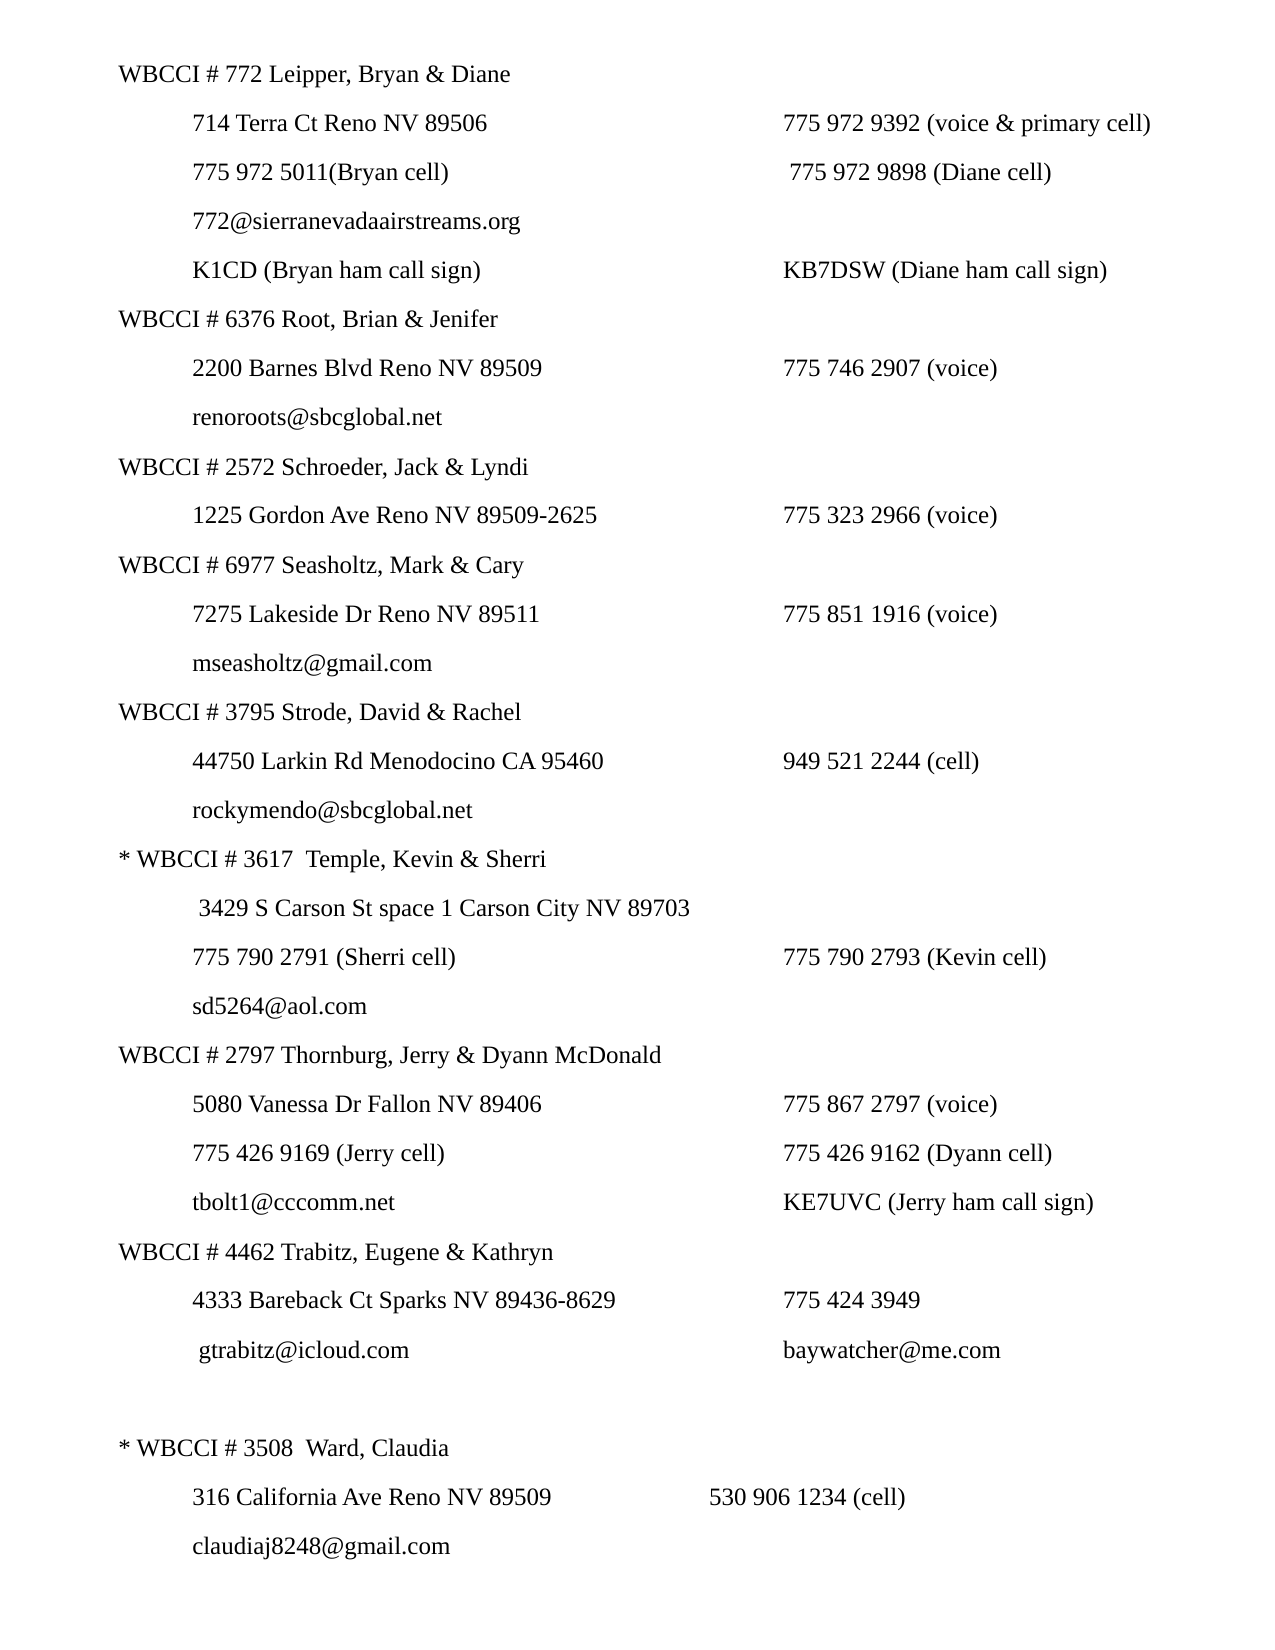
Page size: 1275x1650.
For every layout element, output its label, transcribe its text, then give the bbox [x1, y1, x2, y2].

text WBCCI # 3795 Strode, David & Rachel [118, 697, 1216, 726]
text 775 790 2791 (Sherri cell) 775 790 2793 (Kevin cell) [118, 942, 1216, 971]
text 772@sierranevadaairstreams.org [118, 206, 1216, 235]
text sd5264@aol.com [118, 991, 1216, 1020]
text 1225 Gordon Ave Reno NV 89509-2625 775 323 2966 (voice) [118, 501, 1216, 529]
text 3429 S Carson St space 1 Carson City NV 89703 [118, 893, 1216, 922]
text WBCCI # 2572 Schroeder, Jack & Lyndi [118, 452, 1216, 480]
text * WBCCI # 3617 Temple, Kevin & Sherri [118, 844, 1216, 873]
text 714 Terra Ct Reno NV 89506 775 972 9392 (voice & primary cell) [118, 108, 1216, 137]
text K1CD (Bryan ham call sign) KB7DSW (Diane ham call sign) [118, 255, 1216, 284]
text 5080 Vanessa Dr Fallon NV 89406 775 867 2797 (voice) [118, 1089, 1216, 1118]
text WBCCI # 772 Leipper, Bryan & Diane [118, 59, 1216, 88]
text 7275 Lakeside Dr Reno NV 89511 775 851 1916 (voice) [118, 599, 1216, 627]
text 44750 Larkin Rd Menodocino CA 95460 949 521 2244 (cell) [118, 746, 1216, 775]
text * WBCCI # 3508 Ward, Claudia [118, 1433, 1216, 1462]
text 2200 Barnes Blvd Reno NV 89509 775 746 2907 (voice) [118, 353, 1216, 382]
text tbolt1@cccomm.net KE7UVC (Jerry ham call sign) [118, 1187, 1216, 1216]
text 4333 Bareback Ct Sparks NV 89436-8629 775 424 3949 [118, 1286, 1216, 1314]
text mseasholtz@gmail.com [118, 648, 1216, 677]
text 316 California Ave Reno NV 89509 530 906 1234 (cell) [118, 1482, 1216, 1511]
text gtrabitz@icloud.com baywatcher@me.com [118, 1335, 1216, 1363]
text WBCCI # 6977 Seasholtz, Mark & Cary [118, 550, 1216, 578]
text claudiaj8248@gmail.com [118, 1531, 1216, 1560]
text WBCCI # 6376 Root, Brian & Jenifer [118, 304, 1216, 333]
text WBCCI # 4462 Trabitz, Eugene & Kathryn [118, 1237, 1216, 1265]
text 775 426 9169 (Jerry cell) 775 426 9162 (Dyann cell) [118, 1138, 1216, 1167]
text WBCCI # 2797 Thornburg, Jerry & Dyann McDonald [118, 1040, 1216, 1069]
text rockymendo@sbcglobal.net [118, 795, 1216, 824]
text 775 972 5011(Bryan cell) 775 972 9898 (Diane cell) [118, 157, 1216, 186]
text renoroots@sbcglobal.net [118, 402, 1216, 431]
